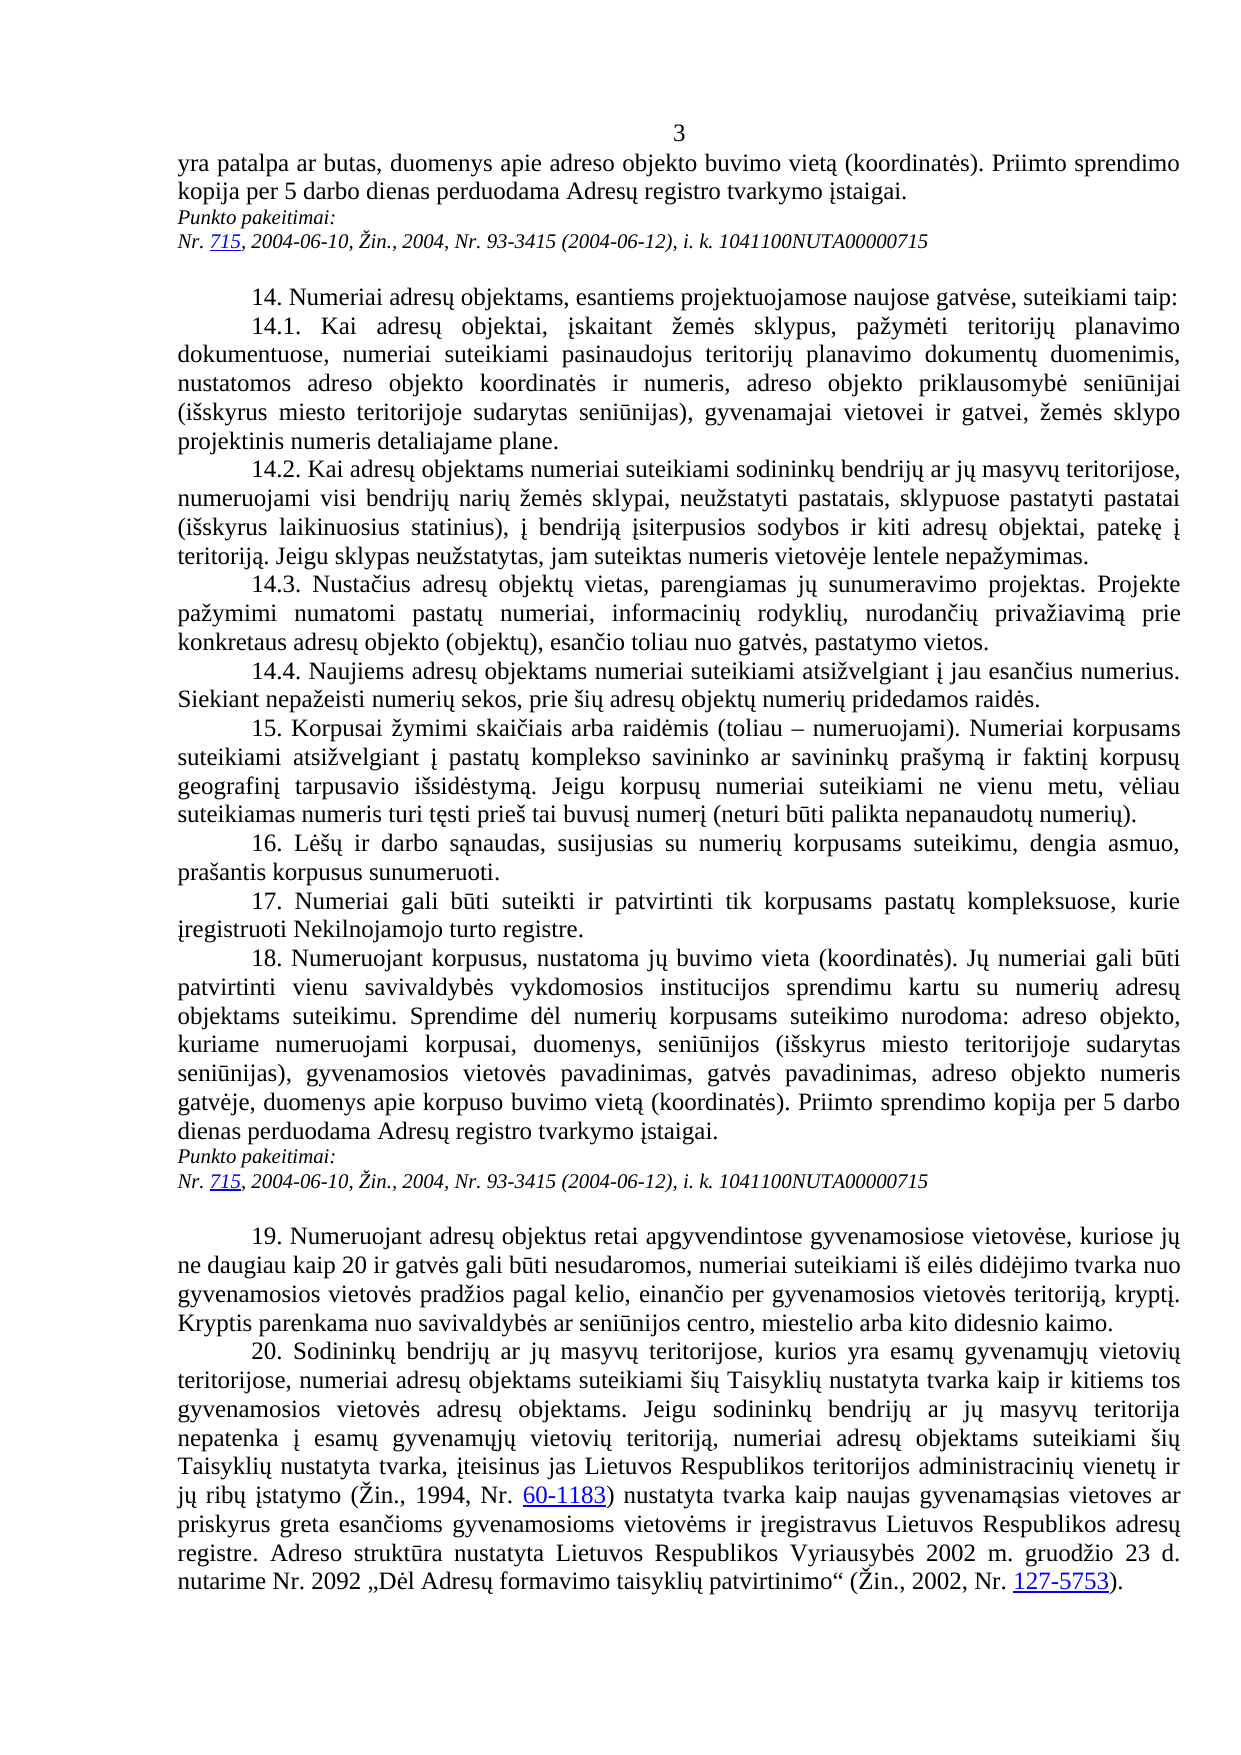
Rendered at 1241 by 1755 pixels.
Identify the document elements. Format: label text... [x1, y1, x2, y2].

text 15. Korpusai žymimi skaičiais arba raidėmis (toliau – numeruojami). Numeriai korpusams suteikiami atsižvelgiant į pastatų komplekso savininko ar savininkų prašymą ir faktinį korpusų geografinį tarpusavio išsidėstymą. Jeigu korpusų numeriai suteikiami ne vienu metu, vėliau suteikiamas numeris turi tęsti prieš tai buvusį numerį (neturi būti palikta nepanaudotų numerių). [177, 713, 1181, 828]
text 14. Numeriai adresų objektams, esantiems projektuojamose naujose gatvėse, suteikiami taip: [177, 282, 1181, 311]
text Nr. 715, 2004-06-10, Žin., 2004, Nr. 93-3415 (2004-06-12), i. k. 1041100NUTA00000715 [177, 1168, 1181, 1193]
text 20. Sodininkų bendrijų ar jų masyvų teritorijose, kurios yra esamų gyvenamųjų vietovių teritorijose, numeriai adresų objektams suteikiami šių Taisyklių nustatyta tvarka kaip ir kitiems tos gyvenamosios vietovės adresų objektams. Jeigu sodininkų bendrijų ar jų masyvų teritorija nepatenka į esamų gyvenamųjų vietovių teritoriją, numeriai adresų objektams suteikiami šių Taisyklių nustatyta tvarka, įteisinus jas Lietuvos Respublikos teritorijos administracinių vienetų ir jų ribų įstatymo (Žin., 1994, Nr. 60-1183) nustatyta tvarka kaip naujas gyvenamąsias vietoves ar priskyrus greta esančioms gyvenamosioms vietovėms ir įregistravus Lietuvos Respublikos adresų registre. Adreso struktūra nustatyta Lietuvos Respublikos Vyriausybės 2002 m. gruodžio 23 d. nutarime Nr. 2092 „Dėl Adresų formavimo taisyklių patvirtinimo“ (Žin., 2002, Nr. 127-5753). [177, 1336, 1181, 1595]
text Punkto pakeitimai: [177, 205, 1181, 229]
text 19. Numeruojant adresų objektus retai apgyvendintose gyvenamosiose vietovėse, kuriose jų ne daugiau kaip 20 ir gatvės gali būti nesudaromos, numeriai suteikiami iš eilės didėjimo tvarka nuo gyvenamosios vietovės pradžios pagal kelio, einančio per gyvenamosios vietovės teritoriją, kryptį. Kryptis parenkama nuo savivaldybės ar seniūnijos centro, miestelio arba kito didesnio kaimo. [177, 1221, 1181, 1336]
text Nr. 715, 2004-06-10, Žin., 2004, Nr. 93-3415 (2004-06-12), i. k. 1041100NUTA00000715 [177, 229, 1181, 253]
text 14.1. Kai adresų objektai, įskaitant žemės sklypus, pažymėti teritorijų planavimo dokumentuose, numeriai suteikiami pasinaudojus teritorijų planavimo dokumentų duomenimis, nustatomos adreso objekto koordinatės ir numeris, adreso objekto priklausomybė seniūnijai (išskyrus miesto teritorijoje sudarytas seniūnijas), gyvenamajai vietovei ir gatvei, žemės sklypo projektinis numeris detaliajame plane. [177, 311, 1181, 454]
text 14.2. Kai adresų objektams numeriai suteikiami sodininkų bendrijų ar jų masyvų teritorijose, numeruojami visi bendrijų narių žemės sklypai, neužstatyti pastatais, sklypuose pastatyti pastatai (išskyrus laikinuosius statinius), į bendriją įsiterpusios sodybos ir kiti adresų objektai, patekę į teritoriją. Jeigu sklypas neužstatytas, jam suteiktas numeris vietovėje lentele nepažymimas. [177, 454, 1181, 569]
text 14.4. Naujiems adresų objektams numeriai suteikiami atsižvelgiant į jau esančius numerius. Siekiant nepažeisti numerių sekos, prie šių adresų objektų numerių pridedamos raidės. [177, 656, 1181, 713]
text 16. Lėšų ir darbo sąnaudas, susijusias su numerių korpusams suteikimu, dengia asmuo, prašantis korpusus sunumeruoti. [177, 828, 1181, 886]
text Punkto pakeitimai: [177, 1144, 1181, 1168]
text yra patalpa ar butas, duomenys apie adreso objekto buvimo vietą (koordinatės). Priimto sprendimo kopija per 5 darbo dienas perduodama Adresų registro tvarkymo įstaigai. [177, 148, 1181, 205]
text 18. Numeruojant korpusus, nustatoma jų buvimo vieta (koordinatės). Jų numeriai gali būti patvirtinti vienu savivaldybės vykdomosios institucijos sprendimu kartu su numerių adresų objektams suteikimu. Sprendime dėl numerių korpusams suteikimo nurodoma: adreso objekto, kuriame numeruojami korpusai, duomenys, seniūnijos (išskyrus miesto teritorijoje sudarytas seniūnijas), gyvenamosios vietovės pavadinimas, gatvės pavadinimas, adreso objekto numeris gatvėje, duomenys apie korpuso buvimo vietą (koordinatės). Priimto sprendimo kopija per 5 darbo dienas perduodama Adresų registro tvarkymo įstaigai. [177, 943, 1181, 1144]
text 17. Numeriai gali būti suteikti ir patvirtinti tik korpusams pastatų kompleksuose, kurie įregistruoti Nekilnojamojo turto registre. [177, 886, 1181, 943]
text 14.3. Nustačius adresų objektų vietas, parengiamas jų sunumeravimo projektas. Projekte pažymimi numatomi pastatų numeriai, informacinių rodyklių, nurodančių privažiavimą prie konkretaus adresų objekto (objektų), esančio toliau nuo gatvės, pastatymo vietos. [177, 569, 1181, 656]
